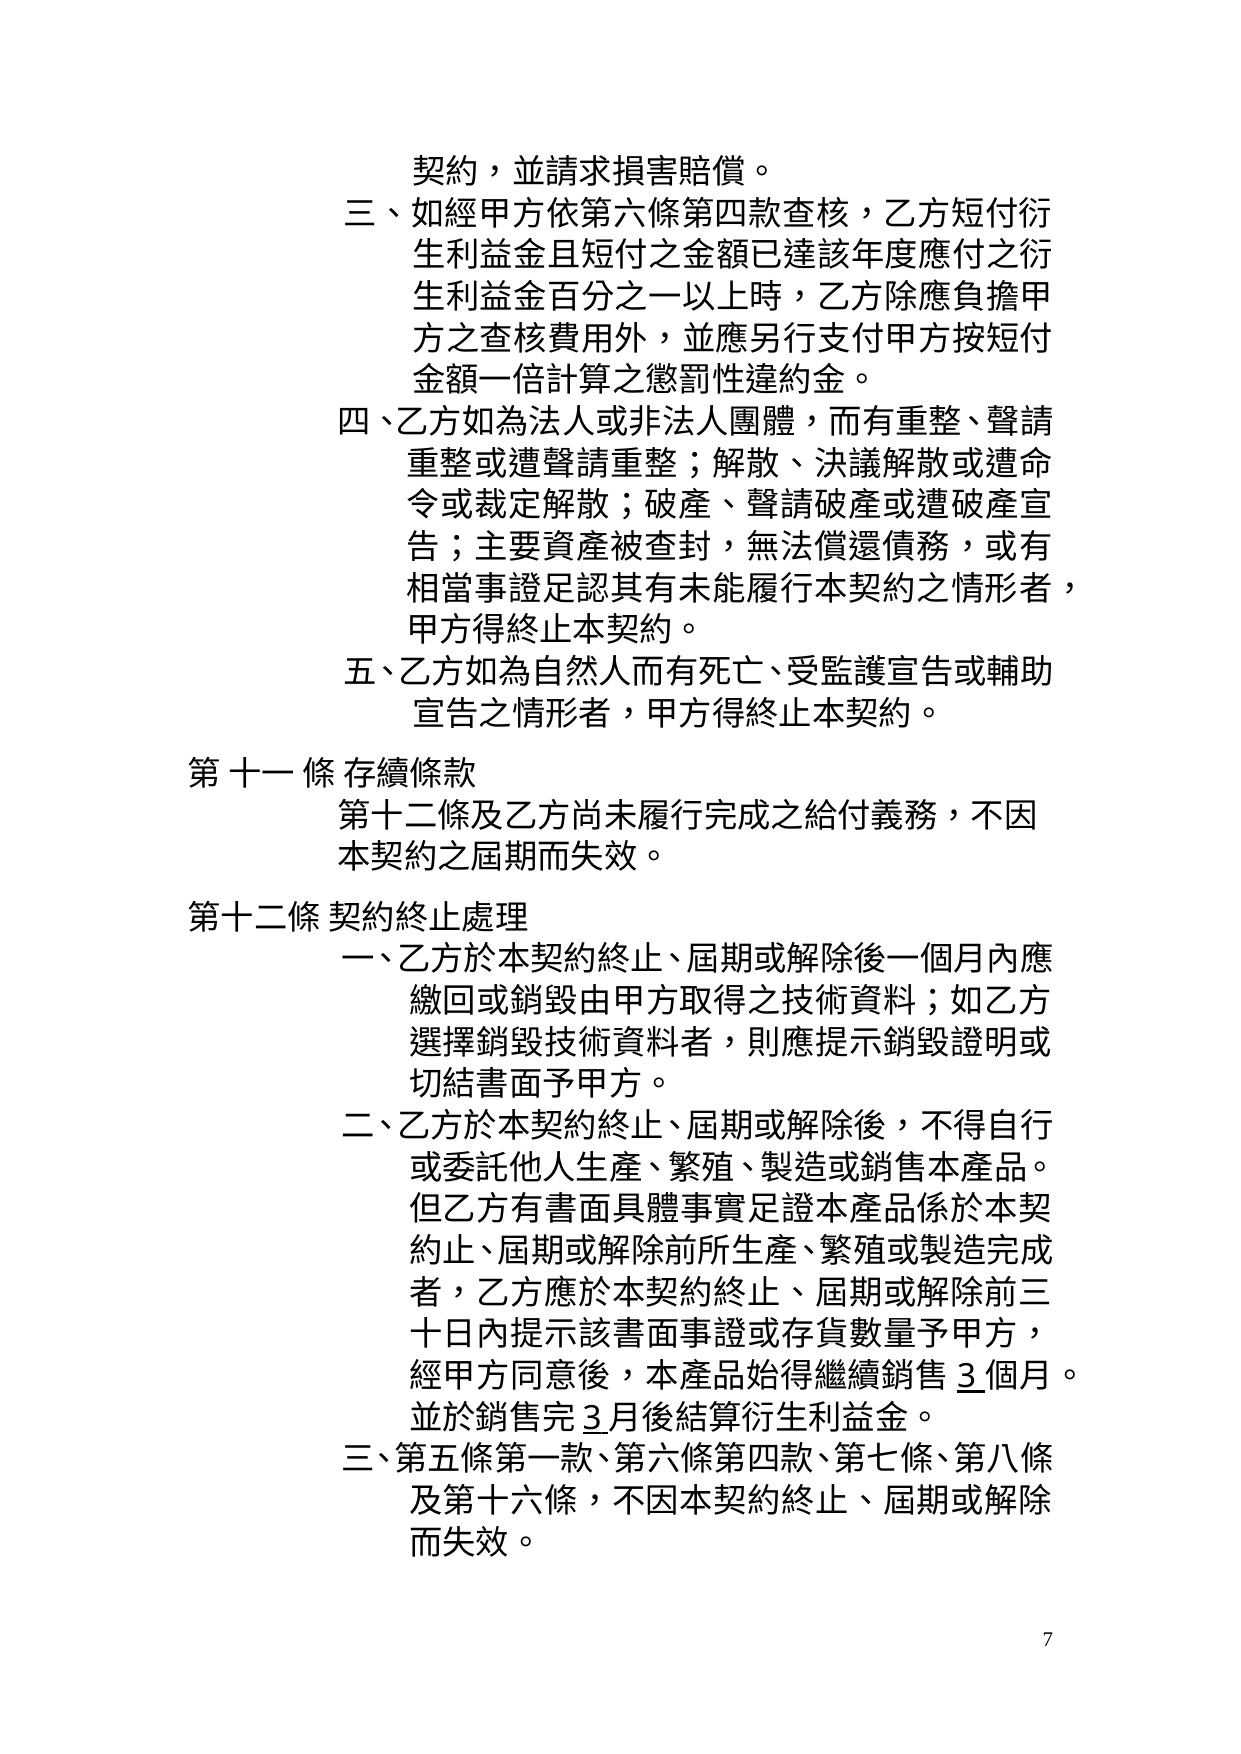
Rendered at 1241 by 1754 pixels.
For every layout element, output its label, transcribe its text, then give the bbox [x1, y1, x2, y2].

text 四、乙方如為法人或非法人團體，而有重整、聲請重整或遭聲請重整；解散、決議解散或遭命令或裁定解散；破產、聲請破產或遭破產宣告；主要資產被查封，無法償還債務，或有相當事證足認其有未能履行本契約之情形者，甲方得終止本契約。 [337, 400, 1053, 650]
text 二、乙方若違反第三條第三款第一目、第四條、第五條第一款、第六條第四款、第七條第二款、第三款及第五款時，應給付新台幣伍萬元之懲罰性違約金(不含稅)。乙方若違反本契約其他條款，甲方得定合理期限催告乙方終止本契約，並請求損害賠償。 [343, 150, 1053, 192]
subtitle 第 十一 條 存續條款 [187, 752, 1053, 794]
text 三、第五條第一款、第六條第四款、第七條、第八條及第十六條，不因本契約終止、屆期或解除而失效。 [341, 1437, 1053, 1562]
text 一、乙方於本契約終止、屆期或解除後一個月內應繳回或銷毀由甲方取得之技術資料；如乙方選擇銷毀技術資料者，則應提示銷毀證明或切結書面予甲方。 [341, 937, 1053, 1104]
text 五、乙方如為自然人而有死亡、受監護宣告或輔助宣告之情形者，甲方得終止本契約。 [343, 650, 1053, 733]
text 二、乙方於本契約終止、屆期或解除後，不得自行或委託他人生產、繁殖、製造或銷售本產品。但乙方有書面具體事實足證本產品係於本契約止、屆期或解除前所生產、繁殖或製造完成者，乙方應於本契約終止、屆期或解除前三十日內提示該書面事證或存貨數量予甲方，經甲方同意後，本產品始得繼續銷售3 個月。並於銷售完3月後結算衍生利益金。 [341, 1104, 1053, 1437]
text 第十二條及乙方尚未履行完成之給付義務，不因本契約之屆期而失效。 [337, 794, 1053, 877]
subtitle 第十二條 契約終止處理 [187, 896, 1053, 937]
text 三、如經甲方依第六條第四款查核，乙方短付衍生利益金且短付之金額已達該年度應付之衍生利益金百分之一以上時，乙方除應負擔甲方之查核費用外，並應另行支付甲方按短付金額一倍計算之懲罰性違約金。 [343, 192, 1053, 400]
